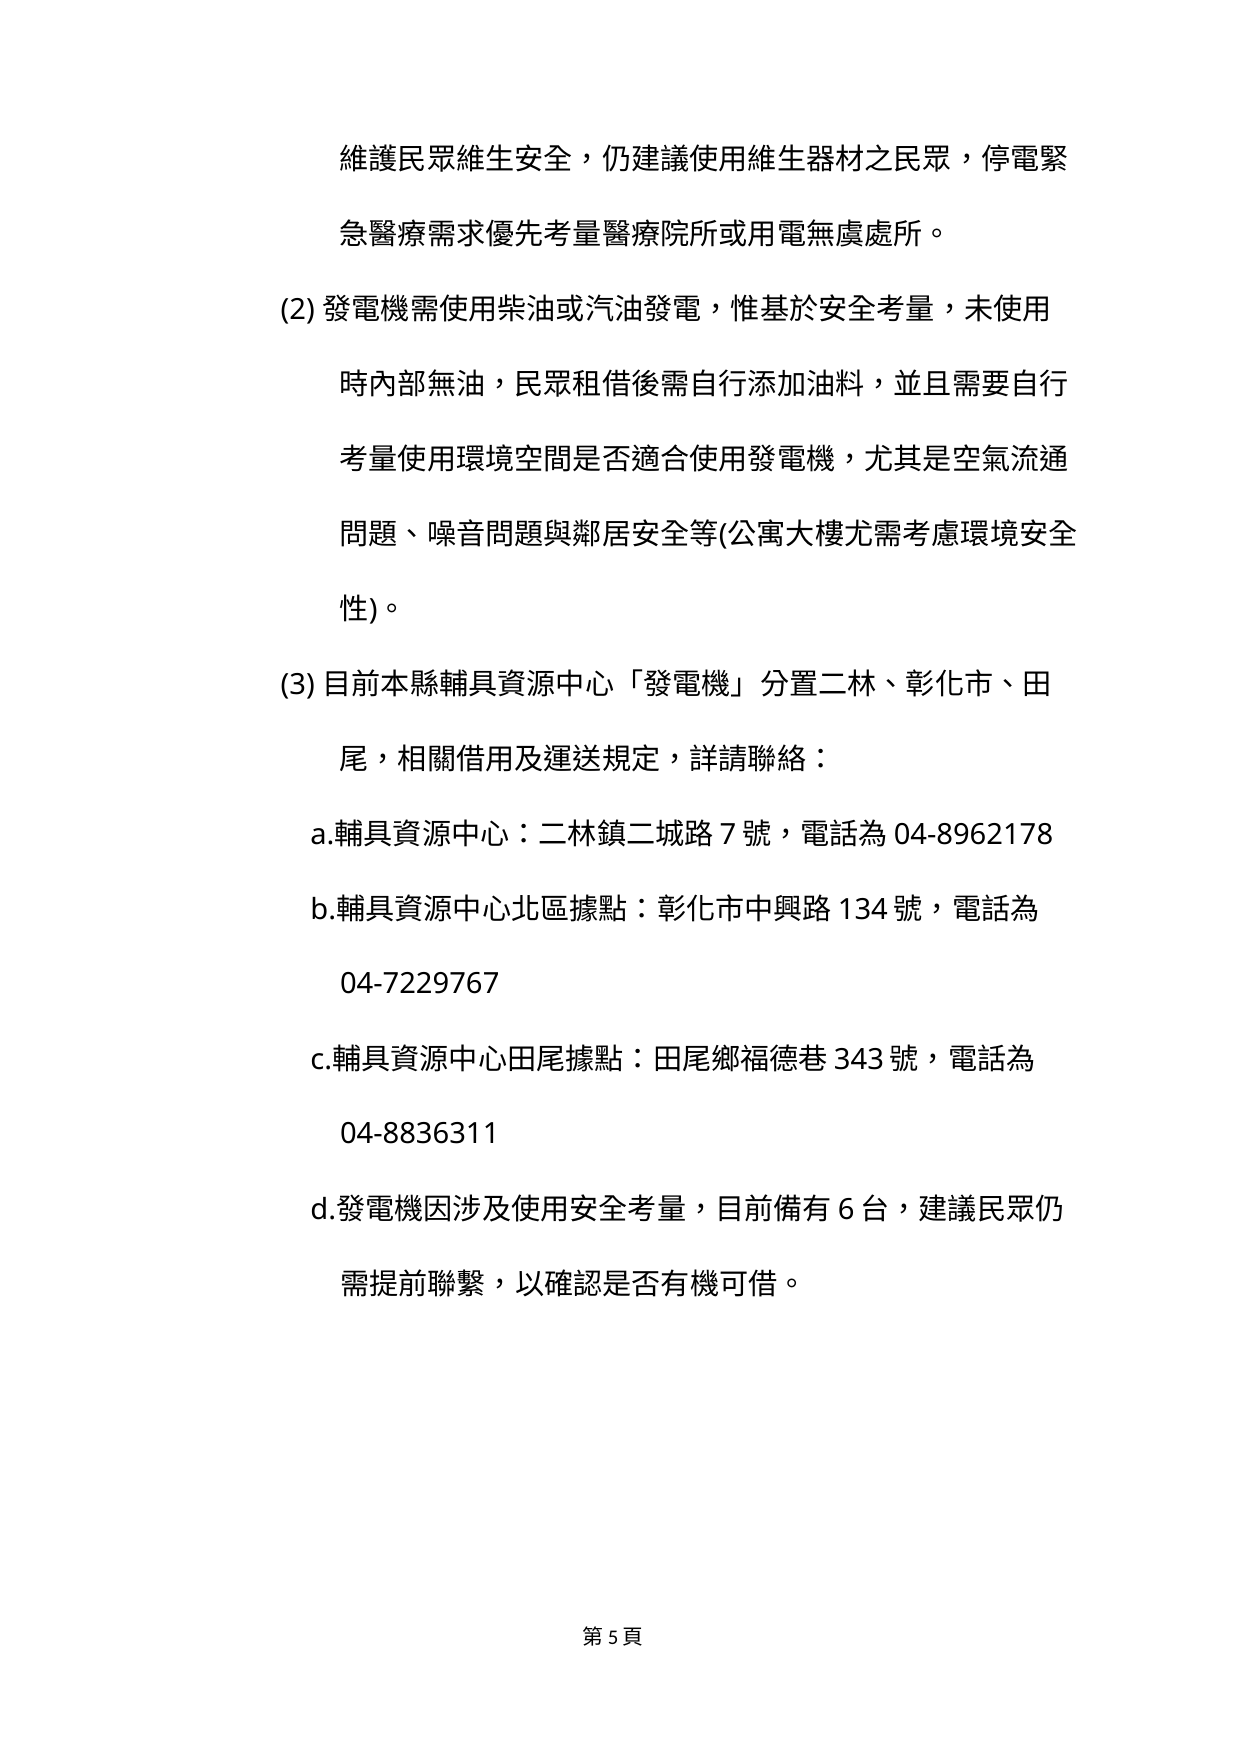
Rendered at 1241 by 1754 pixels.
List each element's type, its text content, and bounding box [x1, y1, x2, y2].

text c.輔具資源中心田尾據點：田尾鄉福德巷343號，電話為04-8836311 [310, 1019, 1078, 1169]
text a.輔具資源中心：二林鎮二城路7號，電話為04-8962178 [148, 794, 1078, 869]
text (3) 目前本縣輔具資源中心「發電機」分置二林、彰化市、田尾，相關借用及運送規定，詳請聯絡： [280, 644, 1078, 794]
text (2) 發電機需使用柴油或汽油發電，惟基於安全考量，未使用時內部無油，民眾租借後需自行添加油料，並且需要自行考量使用環境空間是否適合使用發電機，尤其是空氣流通問題、噪音問題與鄰居安全等(公寓大樓尤需考慮環境安全性)。 [280, 269, 1078, 644]
text d.發電機因涉及使用安全考量，目前備有6台，建議民眾仍需提前聯繫，以確認是否有機可借。 [310, 1169, 1078, 1319]
text b.輔具資源中心北區據點：彰化市中興路134號，電話為04-7229767 [310, 869, 1078, 1019]
text 維護民眾維生安全，仍建議使用維生器材之民眾，停電緊急醫療需求優先考量醫療院所或用電無虞處所。 [280, 119, 1078, 269]
